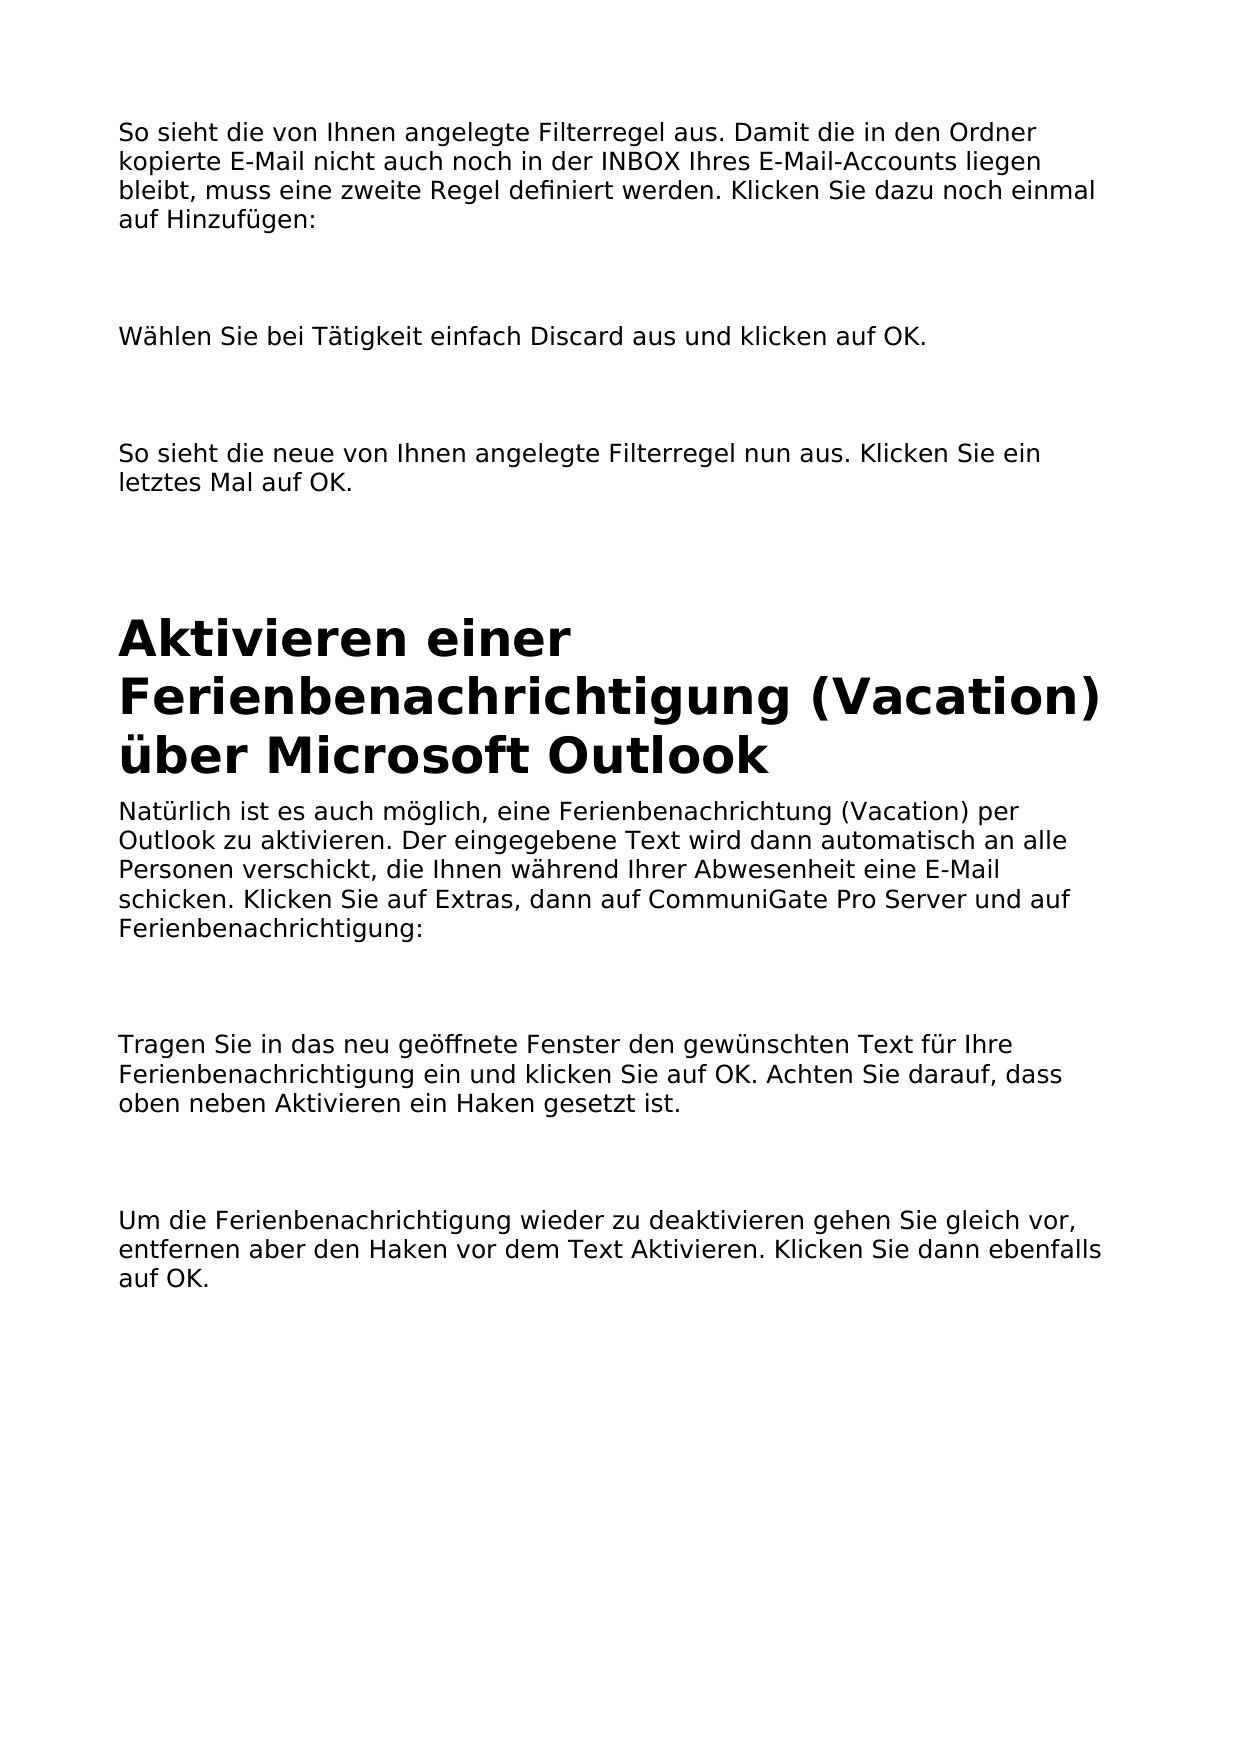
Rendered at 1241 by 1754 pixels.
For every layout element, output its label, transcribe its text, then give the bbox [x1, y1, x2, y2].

text Um die Ferienbenachrichtigung wieder zu deaktivieren gehen Sie gleich vor, entfernen aber den Haken vor dem Text Aktivieren. Klicken Sie dann ebenfalls auf OK. [118, 1206, 1122, 1293]
text So sieht die neue von Ihnen angelegte Filterregel nun aus. Klicken Sie ein letztes Mal auf OK. [118, 439, 1122, 497]
subtitle Aktivieren einer Ferienbenachrichtigung (Vacation) über Microsoft Outlook [118, 610, 1122, 785]
text Tragen Sie in das neu geöffnete Fenster den gewünschten Text für Ihre Ferienbenachrichtigung ein und klicken Sie auf OK. Achten Sie darauf, dass oben neben Aktivieren ein Haken gesetzt ist. [118, 1031, 1122, 1118]
text Natürlich ist es auch möglich, eine Ferienbenachrichtung (Vacation) per Outlook zu aktivieren. Der eingegebene Text wird dann automatisch an alle Personen verschickt, die Ihnen während Ihrer Abwesenheit eine E-Mail schicken. Klicken Sie auf Extras, dann auf CommuniGate Pro Server und auf Ferienbenachrichtigung: [118, 797, 1122, 943]
text Wählen Sie bei Tätigkeit einfach Discard aus und klicken auf OK. [118, 322, 1122, 352]
text So sieht die von Ihnen angelegte Filterregel aus. Damit die in den Ordner kopierte E-Mail nicht auch noch in der INBOX Ihres E-Mail-Accounts liegen bleibt, muss eine zweite Regel definiert werden. Klicken Sie dazu noch einmal auf Hinzufügen: [118, 118, 1122, 235]
